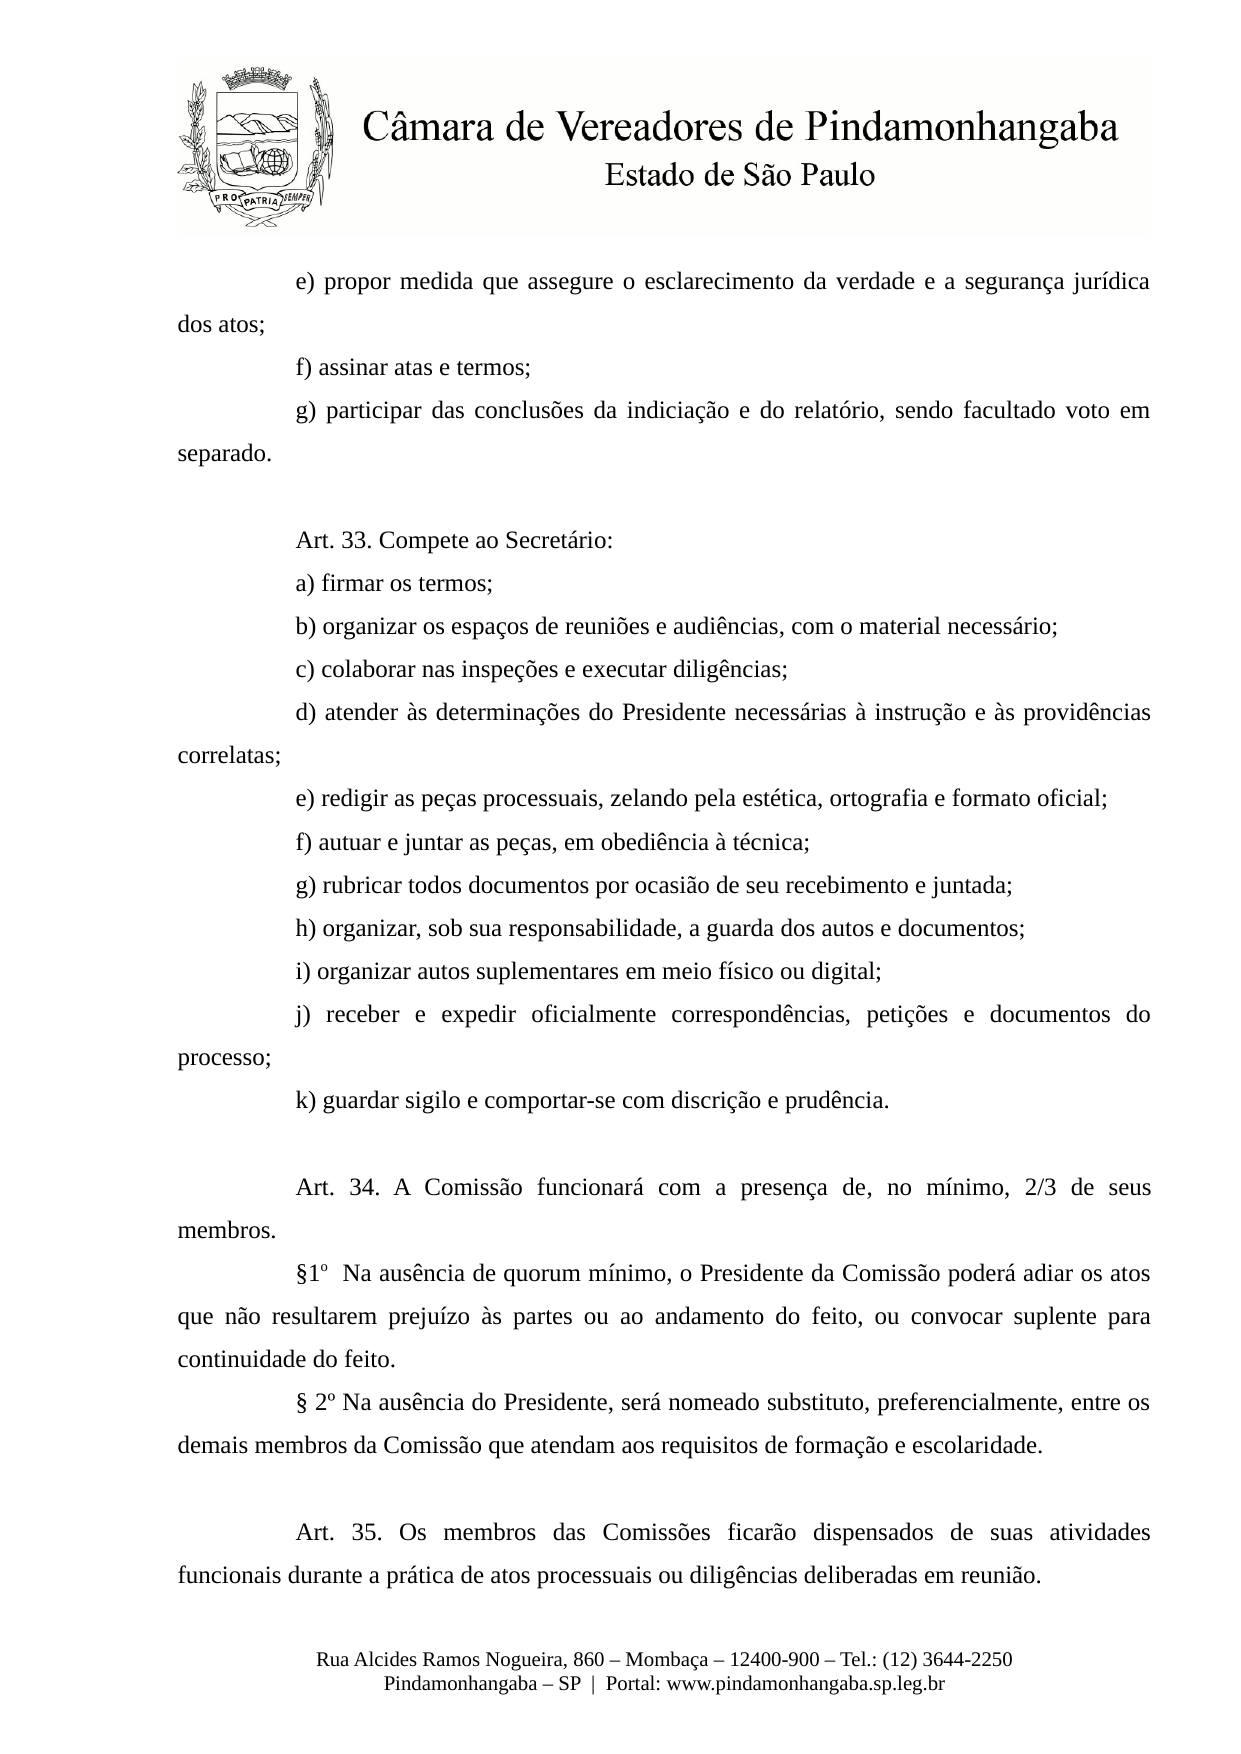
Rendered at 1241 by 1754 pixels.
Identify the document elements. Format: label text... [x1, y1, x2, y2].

text e) propor medida que assegure o esclarecimento da verdade e a segurança jurídica dos atos; [177, 266, 1152, 338]
text k) guardar sigilo e comportar-se com discrição e prudência. [177, 1085, 1152, 1114]
text g) rubricar todos documentos por ocasião de seu recebimento e juntada; [177, 870, 1152, 898]
text c) colaborar nas inspeções e executar diligências; [177, 654, 1152, 683]
text j) receber e expedir oficialmente correspondências, petições e documentos do processo; [177, 999, 1152, 1071]
text §1o Na ausência de quorum mínimo, o Presidente da Comissão poderá adiar os atos que não resultarem prejuízo às partes ou ao andamento do feito, ou convocar suplente para continuidade do feito. [177, 1258, 1152, 1373]
text d) atender às determinações do Presidente necessárias à instrução e às providências correlatas; [177, 697, 1152, 769]
picture [177, 59, 1152, 236]
text b) organizar os espaços de reuniões e audiências, com o material necessário; [177, 611, 1152, 640]
text g) participar das conclusões da indiciação e do relatório, sendo facultado voto em separado. [177, 395, 1152, 467]
text h) organizar, sob sua responsabilidade, a guarda dos autos e documentos; [177, 913, 1152, 942]
text § 2º Na ausência do Presidente, será nomeado substituto, preferencialmente, entre os demais membros da Comissão que atendam aos requisitos de formação e escolaridade. [177, 1387, 1152, 1459]
text Art. 35. Os membros das Comissões ficarão dispensados de suas atividades funcionais durante a prática de atos processuais ou diligências deliberadas em reunião. [177, 1517, 1152, 1588]
text f) assinar atas e termos; [177, 352, 1152, 381]
text f) autuar e juntar as peças, em obediência à técnica; [177, 827, 1152, 855]
text i) organizar autos suplementares em meio físico ou digital; [177, 956, 1152, 985]
text a) firmar os termos; [177, 568, 1152, 597]
text Art. 34. A Comissão funcionará com a presença de, no mínimo, 2/3 de seus membros. [177, 1172, 1152, 1243]
text e) redigir as peças processuais, zelando pela estética, ortografia e formato oficial; [177, 783, 1152, 812]
text Art. 33. Compete ao Secretário: [177, 525, 1152, 553]
